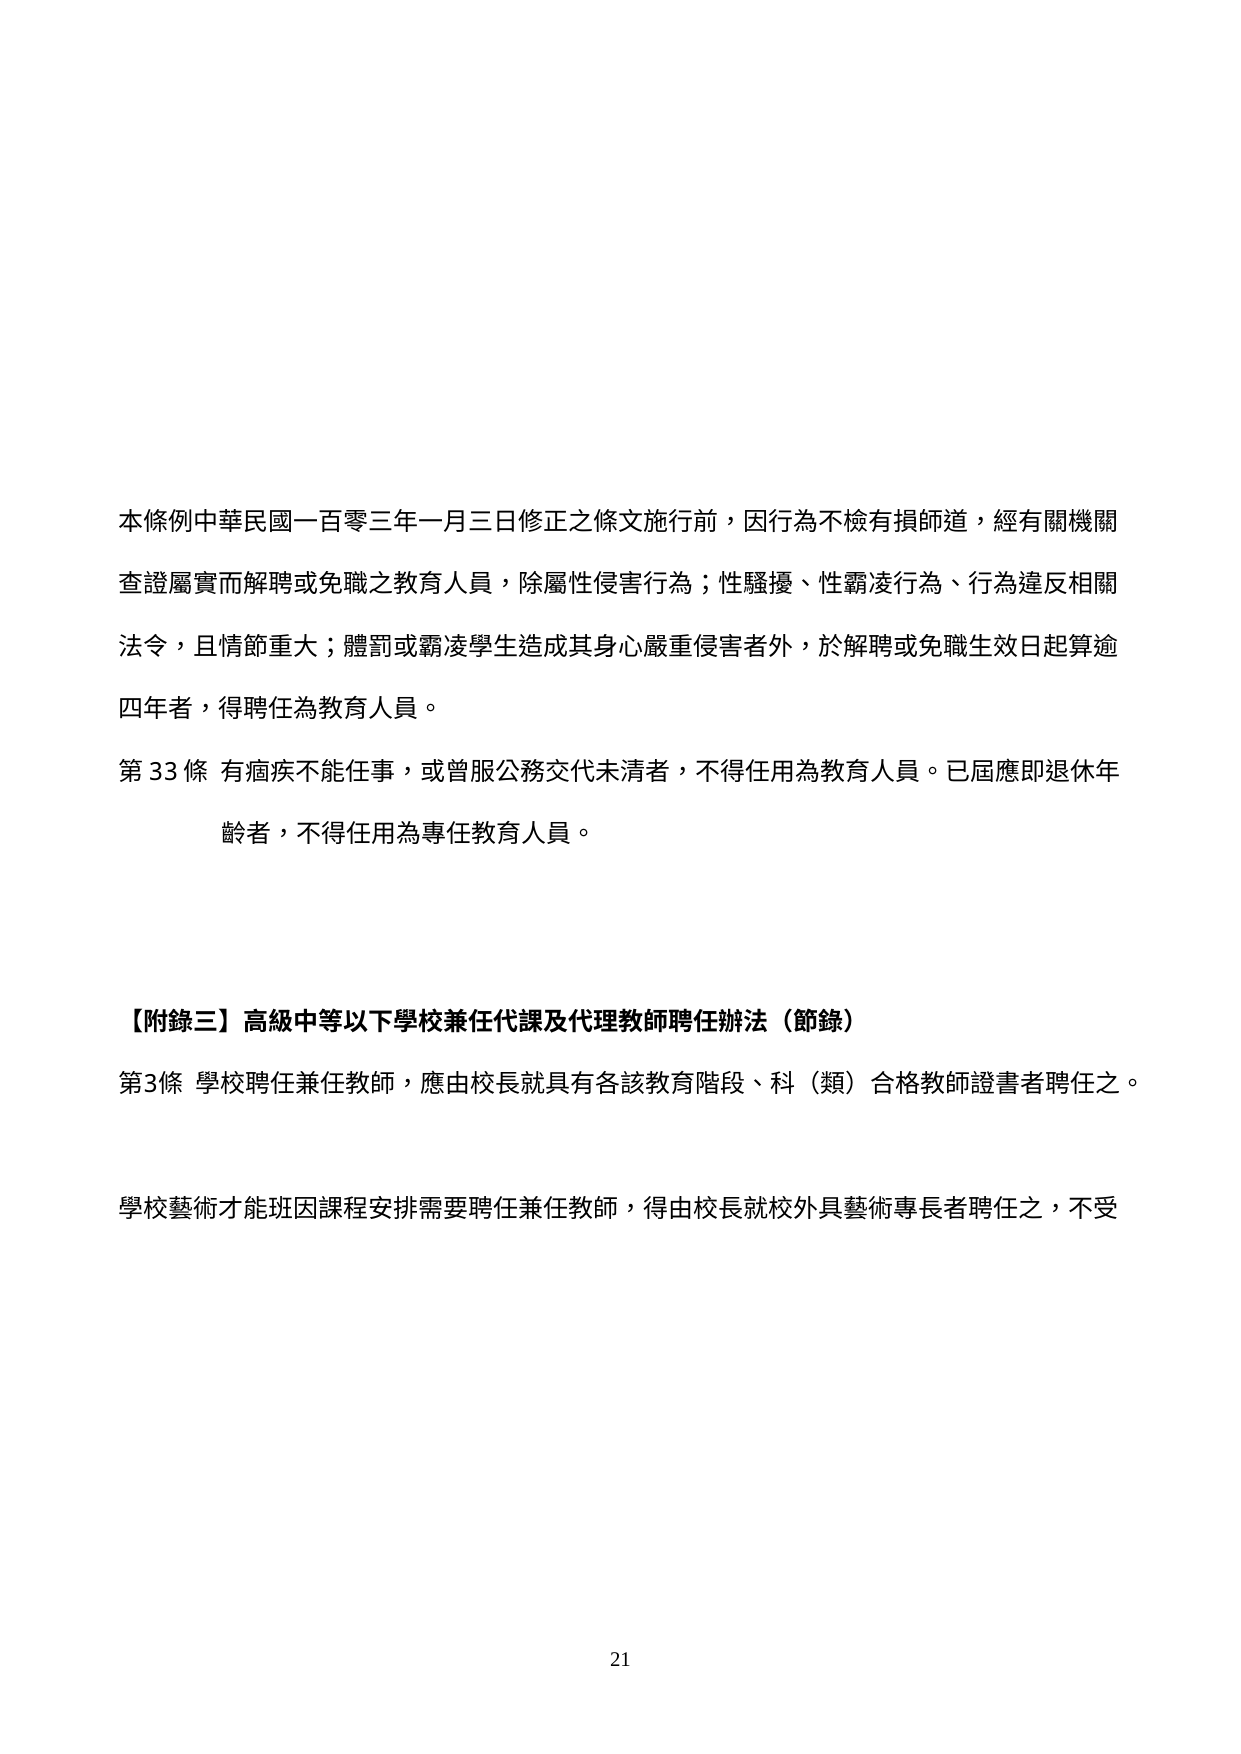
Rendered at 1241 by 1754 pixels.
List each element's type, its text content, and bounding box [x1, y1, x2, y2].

text 第33條 有痼疾不能任事，或曾服公務交代未清者，不得任用為教育人員。已屆應即退休年齡者，不得任用為專任教育人員。 [118, 728, 1122, 853]
text 學校藝術才能班因課程安排需要聘任兼任教師，得由校長就校外具藝術專長者聘任之，不受 [118, 1165, 1122, 1228]
text 第3條 學校聘任兼任教師，應由校長就具有各該教育階段、科（類）合格教師證書者聘任之。 [118, 1040, 1122, 1165]
text 【附錄三】高級中等以下學校兼任代課及代理教師聘任辦法（節錄） [118, 978, 1122, 1040]
text 本條例中華民國一百零三年一月三日修正之條文施行前，因行為不檢有損師道，經有關機關查證屬實而解聘或免職之教育人員，除屬性侵害行為；性騷擾、性霸凌行為、行為違反相關法令，且情節重大；體罰或霸凌學生造成其身心嚴重侵害者外，於解聘或免職生效日起算逾四年者，得聘任為教育人員。 [118, 478, 1122, 728]
